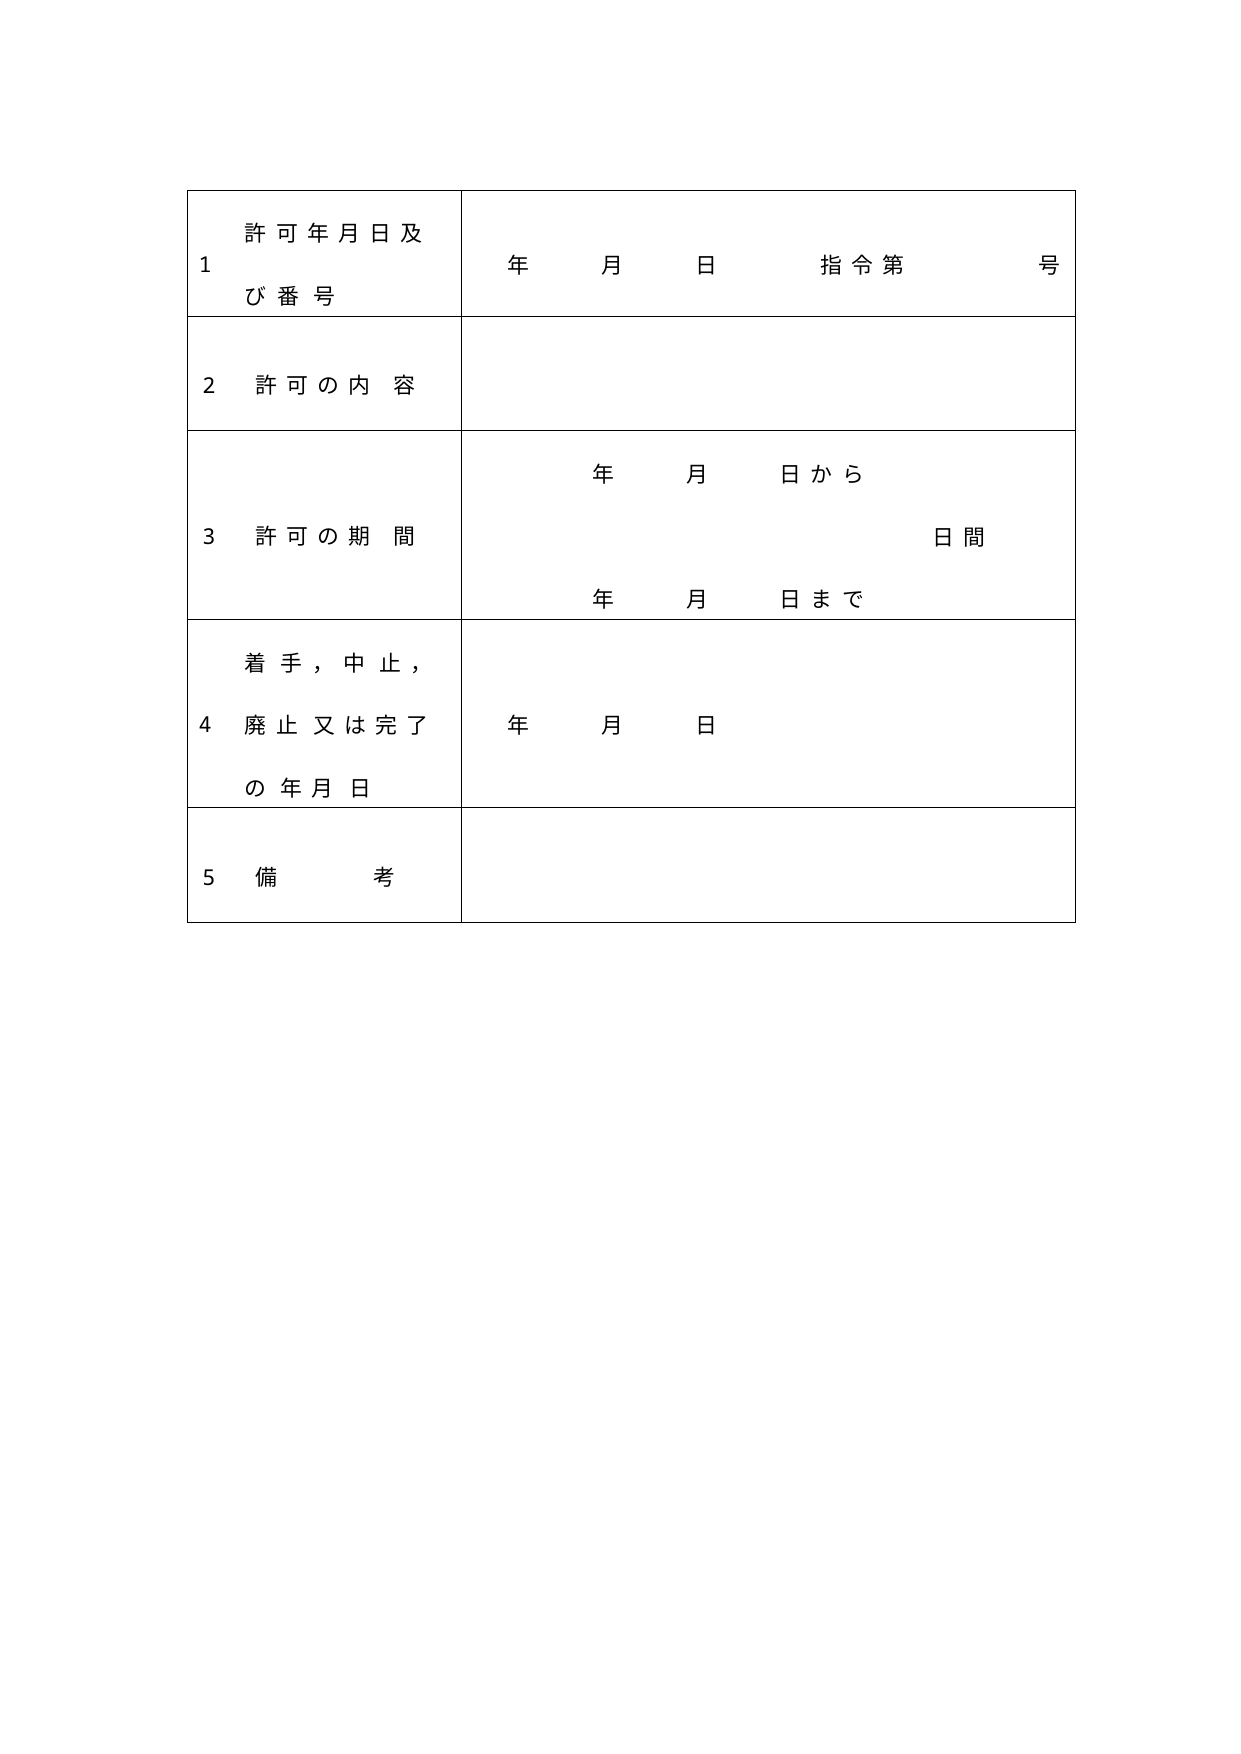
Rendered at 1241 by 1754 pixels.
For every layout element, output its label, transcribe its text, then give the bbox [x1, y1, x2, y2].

table_header 1 [188, 191, 221, 316]
table_cell 3 許可の期間 [188, 431, 461, 619]
table_header 許可年月日及び番号 [221, 191, 461, 316]
table_cell 年 月 日から 年 月 日まで [462, 431, 879, 619]
table_cell 2 許可の内容 [188, 317, 461, 430]
table_cell 5 備考 [188, 808, 461, 922]
table_cell 年 月 日 [462, 620, 1075, 807]
table_cell 4 [188, 620, 221, 807]
table_cell 日間 [879, 431, 1075, 619]
table_cell [462, 317, 1075, 430]
table_header 年 月 日 指令第 号 [462, 191, 1075, 316]
table_cell [462, 808, 1075, 922]
table_cell 着手，中止，廃止又は完了の年月日 [221, 620, 461, 807]
